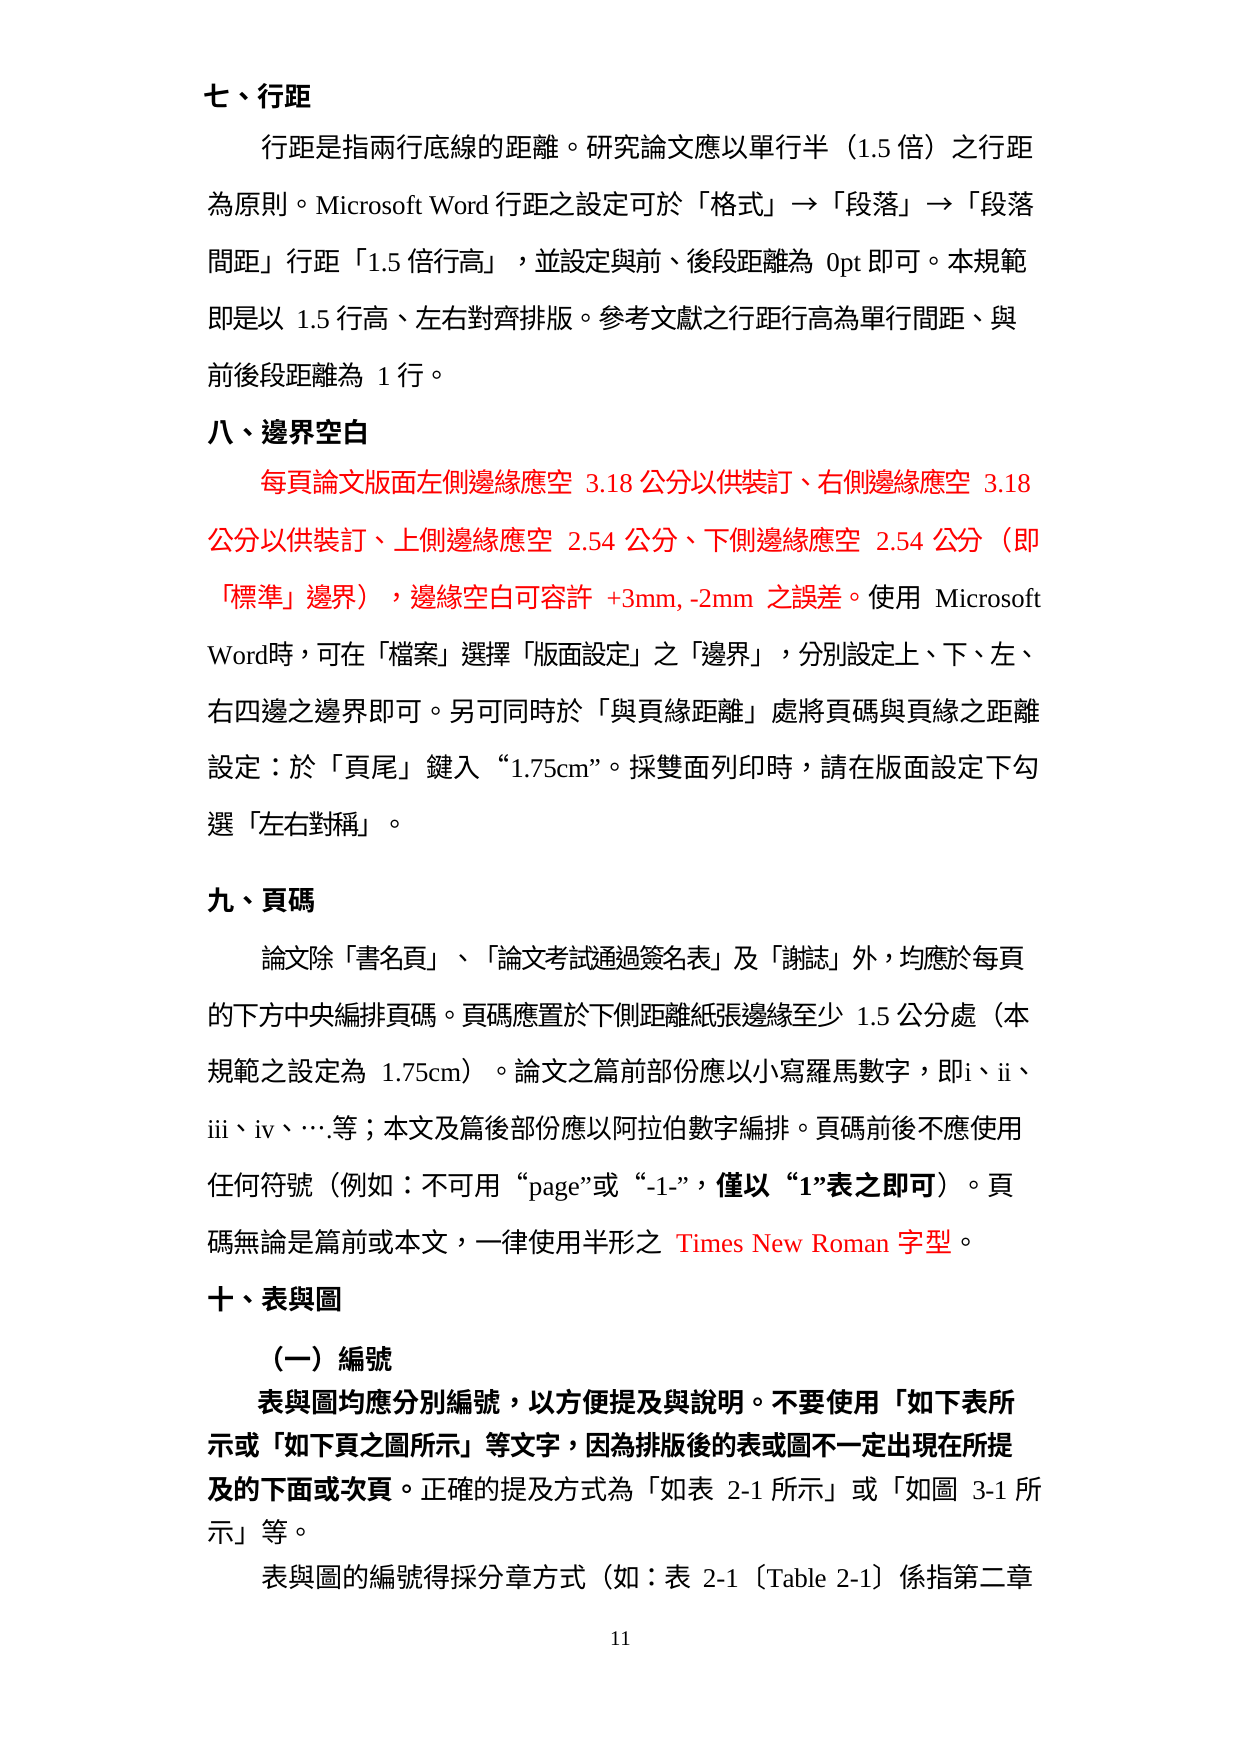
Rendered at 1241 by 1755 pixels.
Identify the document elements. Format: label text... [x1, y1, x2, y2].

subtitle 示或「如下頁之圖所示」等文字，因為排版後的表或圖不一定出現在所提 [207, 1421, 1241, 1464]
text 八、邊界空白 [207, 411, 452, 450]
text 公分以供裝訂、上側邊緣應空 2.54 公分、下側邊緣應空 2.54 公分（即「標準」邊界），邊緣空白可容許 +3mm, -2mm 之誤差。使用 Microsoft Word時，可在「檔案」選擇「版面設定」之「邊界」，分別設定上、下、左、 右四邊之邊界即可。另可同時於「與頁緣距離」處將頁碼與頁緣之距離設定：於「頁尾」鍵入“1.75cm”。採雙面列印時，請在版面設定下勾選「左右對稱」。 [207, 519, 1041, 843]
text 論文除「書名頁」、「論文考試通過簽名表」及「謝誌」外，均應於每頁的下方中央編排頁碼。頁碼應置於下側距離紙張邊緣至少 1.5 公分處（本規範之設定為 1.75cm）。論文之篇前部份應以小寫羅馬數字，即i、ii、iii、iv、….等；本文及篇後部份應以阿拉伯數字編排。頁碼前後不應使用任何符號（例如：不可用“page”或“-1-”，僅以“1”表之即可）。頁碼無論是篇前或本文，一律使用半形之 Times New Roman 字型。 十、表與圖 [207, 937, 1035, 1317]
subtitle 示」等。 [207, 1508, 1241, 1551]
text 九、頁碼 [207, 879, 1041, 918]
text 七、行距 [0, 75, 1040, 114]
text 每頁論文版面左側邊緣應空 3.18 公分以供裝訂、右側邊緣應空 3.18 [261, 461, 1241, 500]
subtitle 及的下面或次頁。正確的提及方式為「如表 2-1 所示」或「如圖 3-1 所 [207, 1464, 1241, 1508]
text 表與圖的編號得採分章方式（如：表 2-1〔Table 2-1〕係指第二章 [207, 1556, 1034, 1596]
subtitle （一）編號 表與圖均應分別編號，以方便提及與說明。不要使用「如下表所 [257, 1335, 1241, 1421]
text 行距是指兩行底線的距離。研究論文應以單行半（1.5 倍）之行距為原則。Microsoft Word 行距之設定可於「格式」→「段落」→「段落間距」行距「1.5 倍行高」，並設定與前、後段距離為 0pt 即可。本規範即是以 1.5 行高、左右對齊排版。參考文獻之行距行高為單行間距、與前後段距離為 1 行。 [207, 126, 1035, 393]
